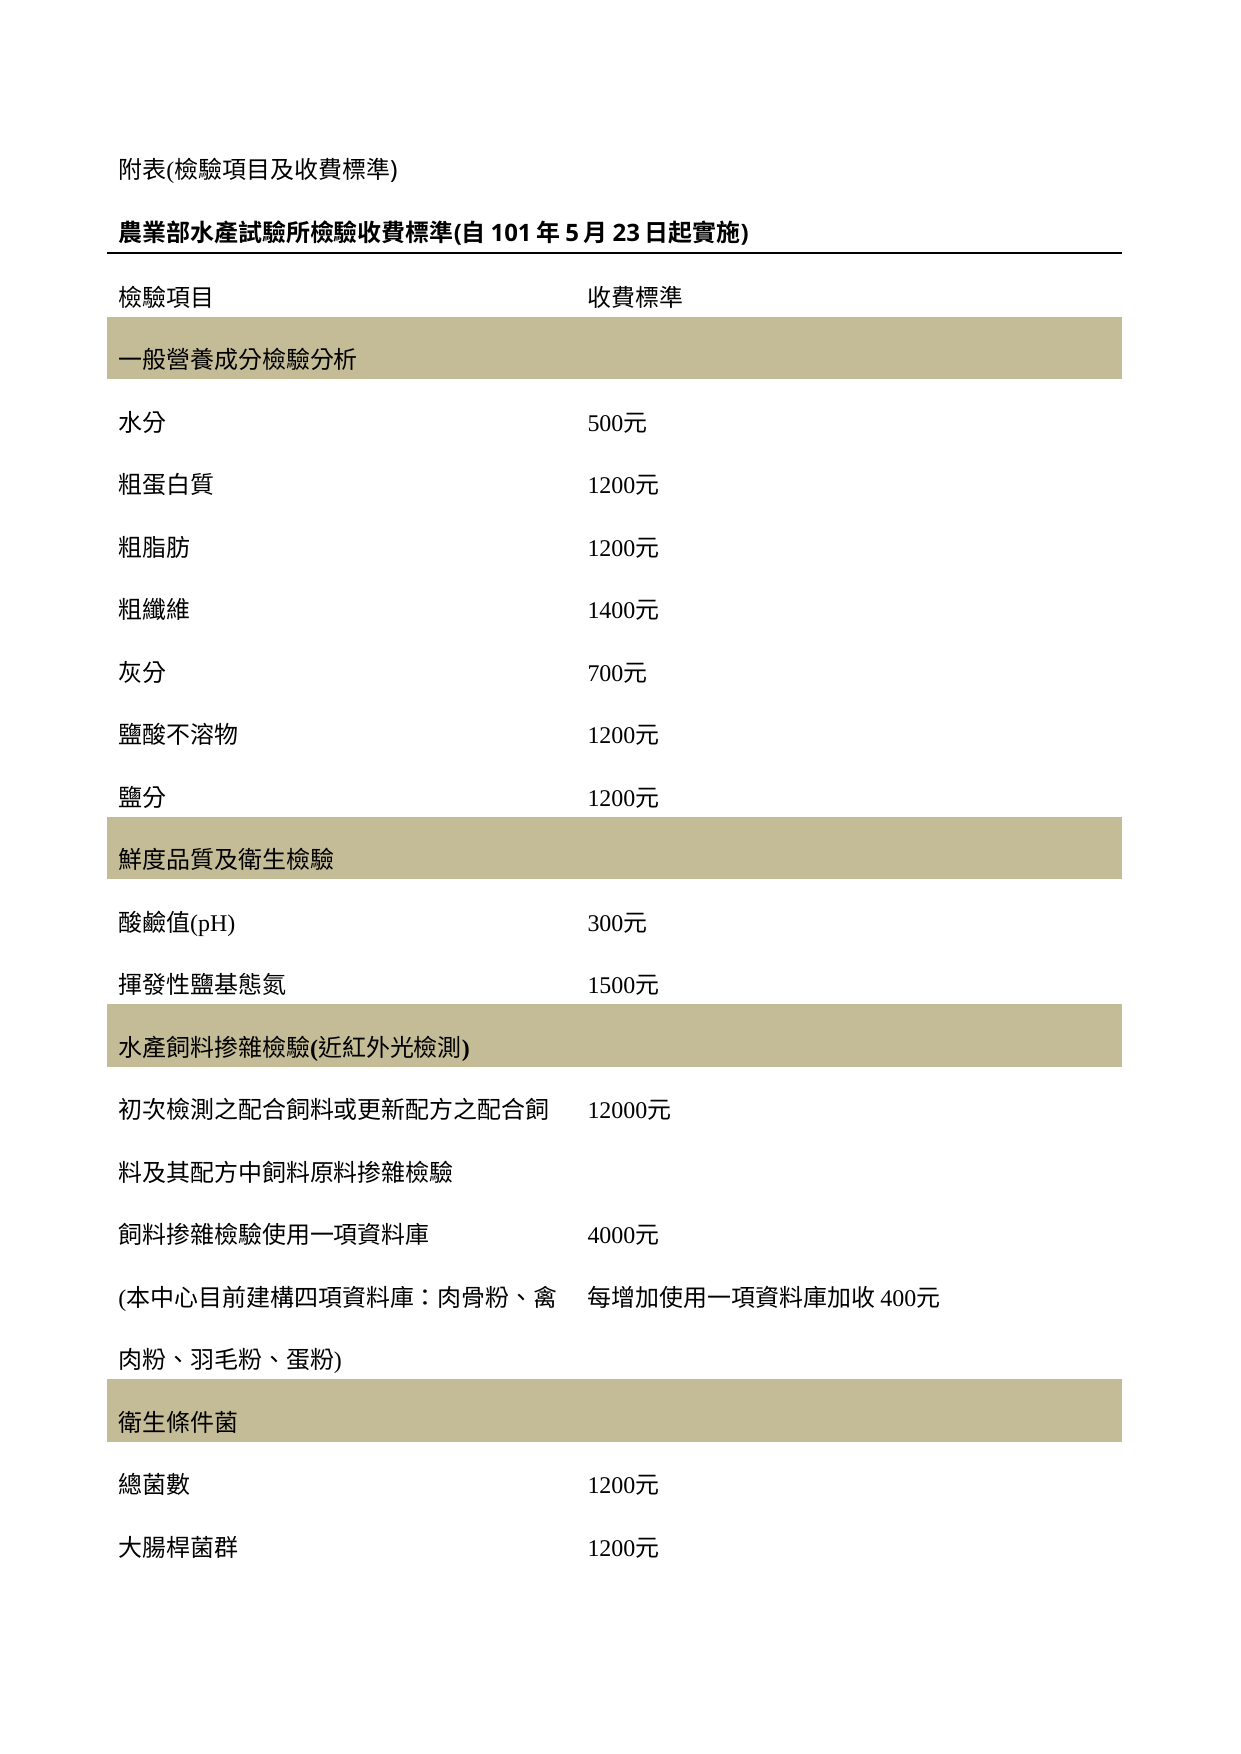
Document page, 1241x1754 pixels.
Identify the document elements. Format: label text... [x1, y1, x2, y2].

table_cell 粗蛋白質 [107, 442, 576, 504]
table_header 收費標準 [576, 254, 1122, 317]
table_cell 1500元 [576, 942, 1122, 1004]
table_cell 水分 [107, 379, 576, 442]
table_cell 大腸桿菌群 [107, 1504, 576, 1567]
table_cell 12000元 [576, 1067, 1122, 1192]
table_cell 300元 [576, 879, 1122, 942]
table_cell 酸鹼值(pH) [107, 879, 576, 942]
table_cell 1200元 [576, 1442, 1122, 1504]
table_cell 每增加使用一項資料庫加收 400元 [576, 1254, 1122, 1379]
table_cell 1200元 [576, 1504, 1122, 1567]
table_cell 鮮度品質及衛生檢驗 [107, 817, 1122, 879]
table_cell (本中心目前建構四項資料庫：肉骨粉、禽肉粉、羽毛粉、蛋粉) [107, 1254, 576, 1379]
table_cell 1200元 [576, 442, 1122, 504]
text 附表(檢驗項目及收費標準) [118, 127, 1122, 189]
table_cell 粗纖維 [107, 567, 576, 629]
table_cell 1200元 [576, 504, 1122, 567]
table_cell 1400元 [576, 567, 1122, 629]
table_cell 灰分 [107, 629, 576, 692]
table_cell 飼料掺雜檢驗使用一項資料庫 [107, 1192, 576, 1254]
table_cell 700元 [576, 629, 1122, 692]
table_cell 水產飼料掺雜檢驗(近紅外光檢測) [107, 1004, 1122, 1067]
table_cell 粗脂肪 [107, 504, 576, 567]
table_header 檢驗項目 [107, 254, 576, 317]
table_cell 總菌數 [107, 1442, 576, 1504]
table_cell 衛生條件菌 [107, 1379, 1122, 1442]
text 農業部水產試驗所檢驗收費標準(自101年5月23日起實施) [118, 189, 1122, 252]
table_cell 鹽分 [107, 754, 576, 817]
table_cell 1200元 [576, 692, 1122, 754]
table_cell 500元 [576, 379, 1122, 442]
table_cell 初次檢測之配合飼料或更新配方之配合飼料及其配方中飼料原料掺雜檢驗 [107, 1067, 576, 1192]
table_cell 4000元 [576, 1192, 1122, 1254]
table_cell 鹽酸不溶物 [107, 692, 576, 754]
table_cell 揮發性鹽基態氮 [107, 942, 576, 1004]
table_cell 一般營養成分檢驗分析 [107, 317, 1122, 379]
table_cell 1200元 [576, 754, 1122, 817]
